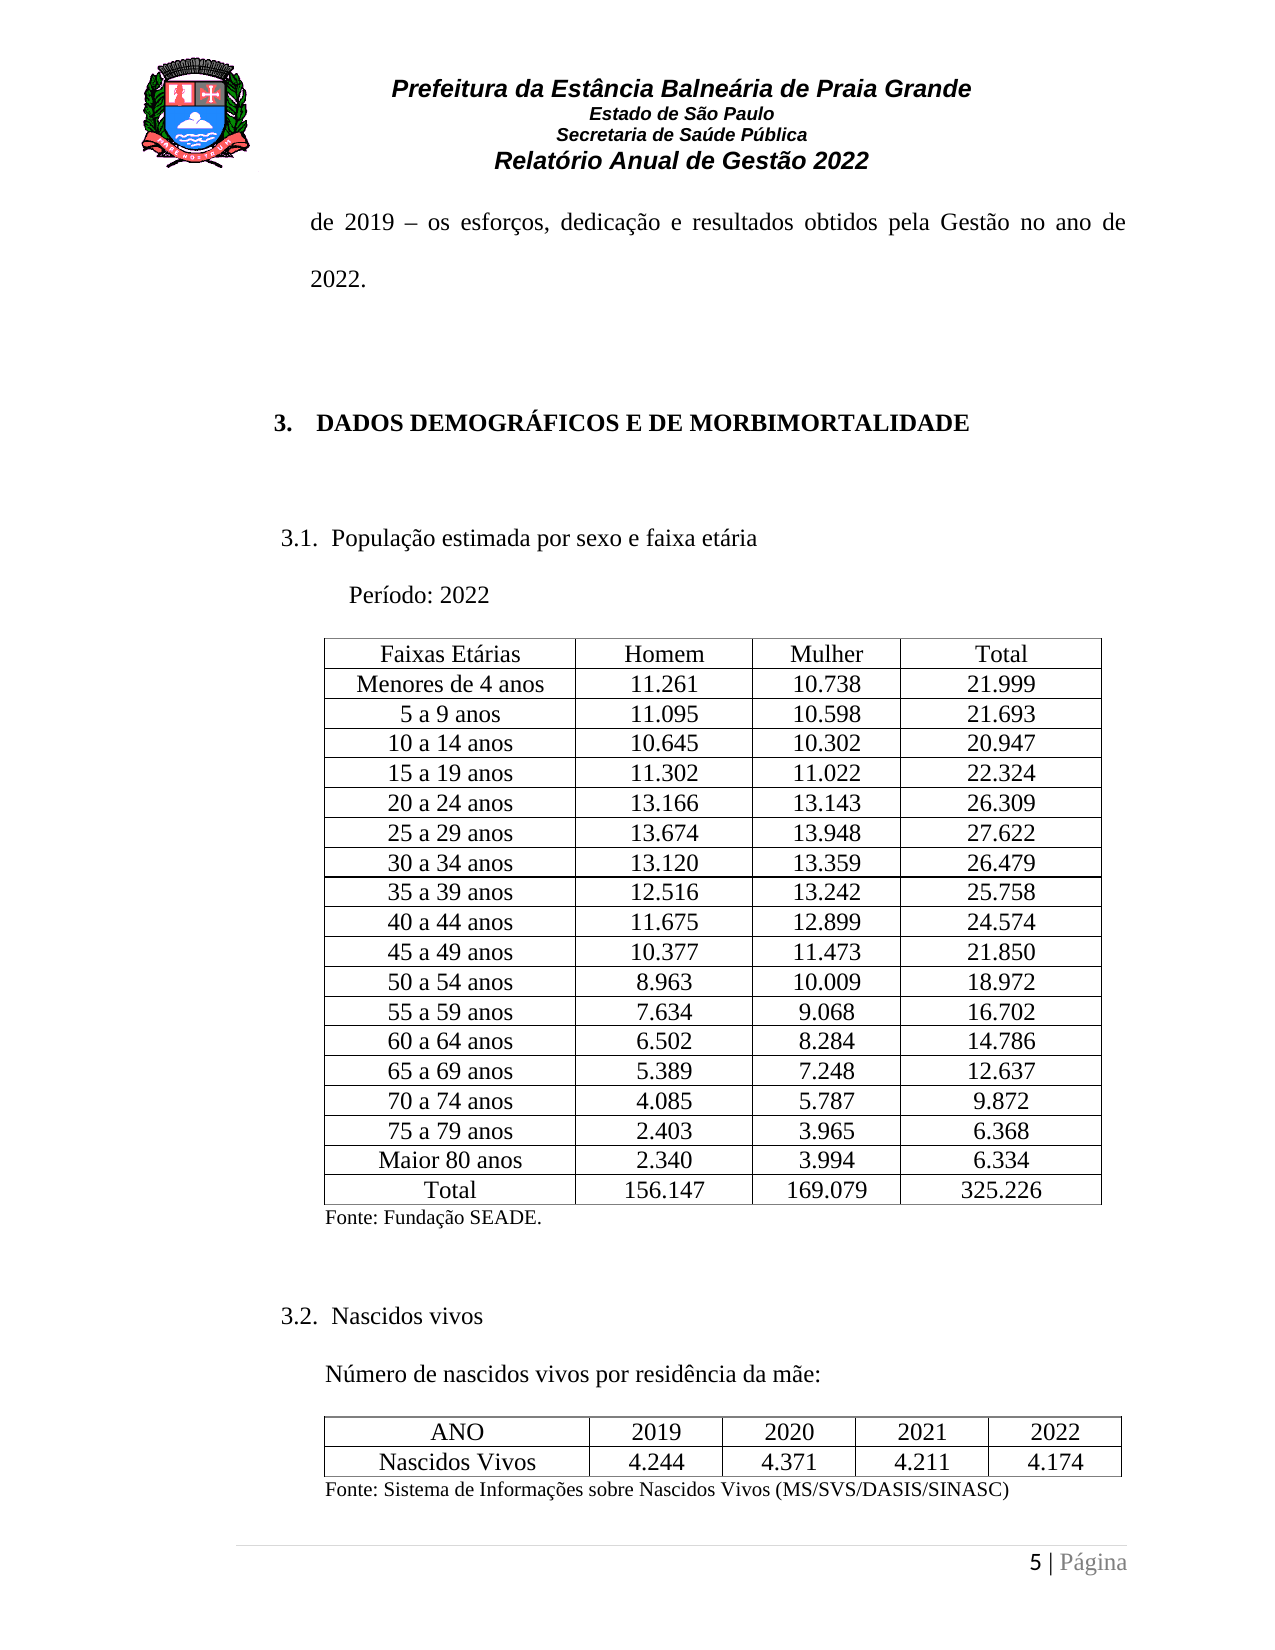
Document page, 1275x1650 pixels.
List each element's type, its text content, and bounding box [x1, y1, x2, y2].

table_cell 11.675 [576, 907, 752, 936]
table_cell 11.261 [576, 669, 752, 698]
table_cell 11.022 [753, 758, 900, 787]
text Número de nascidos vivos por residência da mãe: [325, 1359, 1127, 1388]
table_cell 4.244 [590, 1447, 722, 1476]
table_cell 13.674 [576, 818, 752, 847]
table_cell 14.786 [901, 1026, 1101, 1055]
table_cell 5.787 [753, 1086, 900, 1115]
table_cell 325.226 [901, 1175, 1101, 1204]
table_cell 13.166 [576, 788, 752, 817]
table_cell 65 a 69 anos [325, 1056, 575, 1085]
table_cell Maior 80 anos [325, 1146, 575, 1174]
table_cell 13.120 [576, 848, 752, 876]
list Nascidos vivos [281, 1301, 1127, 1330]
table_cell 26.309 [901, 788, 1101, 817]
table_cell 7.248 [753, 1056, 900, 1085]
table_cell 27.622 [901, 818, 1101, 847]
table_cell 13.359 [753, 848, 900, 876]
table_cell 10.009 [753, 967, 900, 996]
list População estimada por sexo e faixa etária [281, 523, 1127, 552]
table_cell Menores de 4 anos [325, 669, 575, 698]
table_cell 169.079 [753, 1175, 900, 1204]
table_cell 4.085 [576, 1086, 752, 1115]
table_cell Total [325, 1175, 575, 1204]
table_cell 10.302 [753, 729, 900, 757]
table_header 2021 [856, 1418, 988, 1446]
table_cell 2.340 [576, 1146, 752, 1174]
table_cell 75 a 79 anos [325, 1116, 575, 1144]
table_cell 55 a 59 anos [325, 997, 575, 1025]
table_cell 26.479 [901, 848, 1101, 876]
table_cell 156.147 [576, 1175, 752, 1204]
table_cell 6.502 [576, 1026, 752, 1055]
table_cell 13.242 [753, 878, 900, 906]
table_cell 21.693 [901, 699, 1101, 727]
table_cell 7.634 [576, 997, 752, 1025]
table_header 2019 [590, 1418, 722, 1446]
table_cell 8.963 [576, 967, 752, 996]
text de 2019 – os esforços, dedicação e resultados obtidos pela Gestão no ano de 2022. [310, 207, 1127, 293]
table_header ANO [325, 1418, 589, 1446]
table_cell 50 a 54 anos [325, 967, 575, 996]
table_cell 60 a 64 anos [325, 1026, 575, 1055]
table_cell 9.872 [901, 1086, 1101, 1115]
table_cell 4.174 [989, 1447, 1121, 1476]
table_cell 12.899 [753, 907, 900, 936]
table_cell 25 a 29 anos [325, 818, 575, 847]
table_cell 5 a 9 anos [325, 699, 575, 727]
table_cell 13.948 [753, 818, 900, 847]
table_header Faixas Etárias [325, 639, 575, 668]
table_cell 40 a 44 anos [325, 907, 575, 936]
table_cell 70 a 74 anos [325, 1086, 575, 1115]
list DADOS DEMOGRÁFICOS E DE MORBIMORTALIDADE [274, 408, 1127, 437]
table_cell 4.371 [723, 1447, 855, 1476]
table_cell 11.095 [576, 699, 752, 727]
table_cell 8.284 [753, 1026, 900, 1055]
table_cell 6.334 [901, 1146, 1101, 1174]
picture [132, 55, 259, 172]
table_cell 13.143 [753, 788, 900, 817]
table_cell 25.758 [901, 878, 1101, 906]
table_cell 15 a 19 anos [325, 758, 575, 787]
table_cell 5.389 [576, 1056, 752, 1085]
table_cell 10.598 [753, 699, 900, 727]
table_cell 11.302 [576, 758, 752, 787]
table_header Total [901, 639, 1101, 668]
table_cell 35 a 39 anos [325, 878, 575, 906]
table_cell 11.473 [753, 937, 900, 966]
text Fonte: Sistema de Informações sobre Nascidos Vivos (MS/SVS/DASIS/SINASC) [325, 1477, 1127, 1501]
table_cell 4.211 [856, 1447, 988, 1476]
table_cell 18.972 [901, 967, 1101, 996]
table_cell 16.702 [901, 997, 1101, 1025]
table_cell 10 a 14 anos [325, 729, 575, 757]
table_cell 12.516 [576, 878, 752, 906]
table_cell 10.738 [753, 669, 900, 698]
table_header 2022 [989, 1418, 1121, 1446]
table_header Mulher [753, 639, 900, 668]
text Fonte: Fundação SEADE. [310, 1205, 1127, 1229]
table_cell 30 a 34 anos [325, 848, 575, 876]
table_cell 3.965 [753, 1116, 900, 1144]
table_header 2020 [723, 1418, 855, 1446]
table_cell Nascidos Vivos [325, 1447, 589, 1476]
table_cell 22.324 [901, 758, 1101, 787]
table_header Homem [576, 639, 752, 668]
text Período: 2022 [349, 581, 1127, 609]
table_cell 20.947 [901, 729, 1101, 757]
table_cell 21.999 [901, 669, 1101, 698]
table_cell 6.368 [901, 1116, 1101, 1144]
table_cell 10.645 [576, 729, 752, 757]
table_cell 45 a 49 anos [325, 937, 575, 966]
table_cell 2.403 [576, 1116, 752, 1144]
table_cell 3.994 [753, 1146, 900, 1174]
table_cell 10.377 [576, 937, 752, 966]
table_cell 24.574 [901, 907, 1101, 936]
table_cell 12.637 [901, 1056, 1101, 1085]
table_cell 20 a 24 anos [325, 788, 575, 817]
table_cell 21.850 [901, 937, 1101, 966]
table_cell 9.068 [753, 997, 900, 1025]
